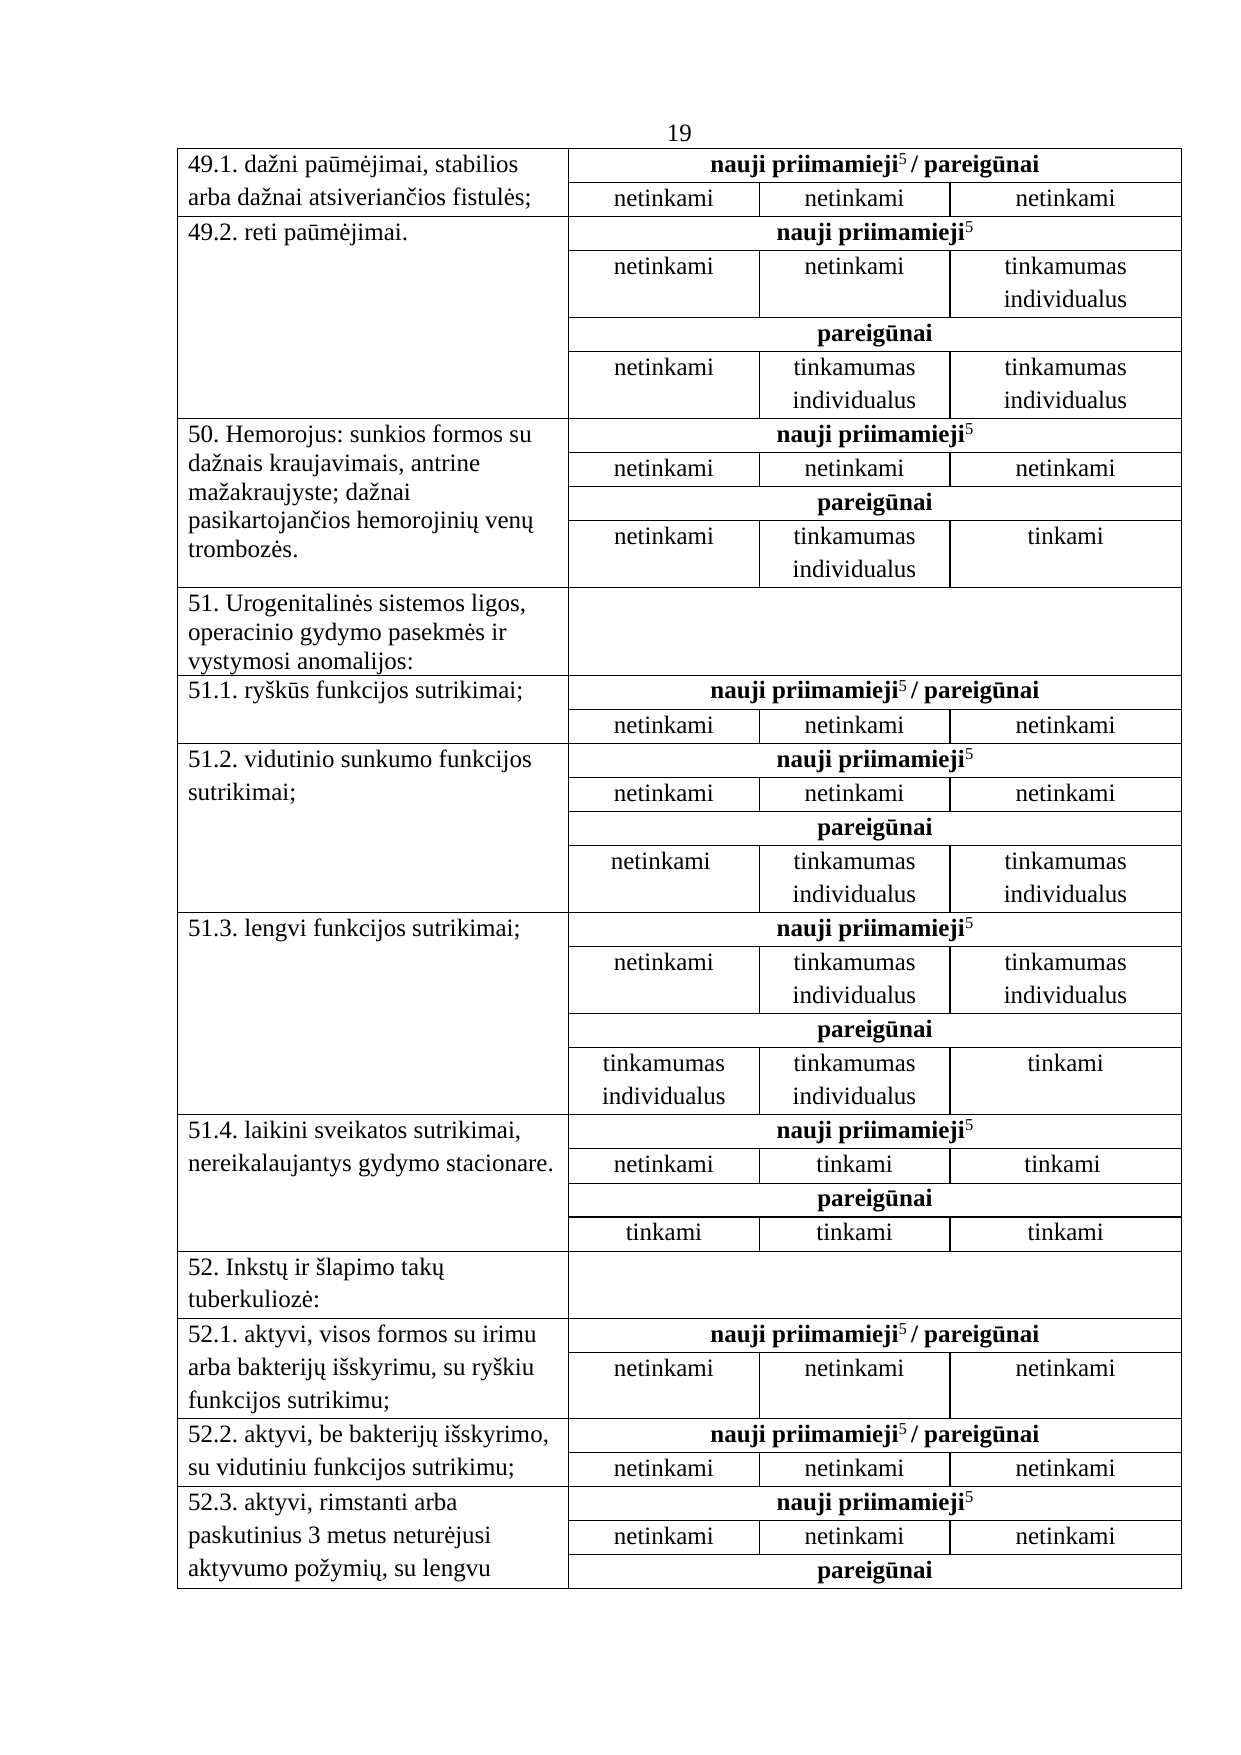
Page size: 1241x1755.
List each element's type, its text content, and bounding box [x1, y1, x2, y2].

table_cell tinkamumas individualus [951, 251, 1181, 317]
table_cell pareigūnai [569, 487, 1181, 520]
table_cell netinkami [951, 183, 1181, 216]
table_cell nauji priimamieji5 [569, 217, 1181, 250]
table_cell netinkami [569, 251, 759, 317]
table_cell tinkamumas individualus [760, 352, 949, 418]
table_cell 52.2. aktyvi, be bakterijų išskyrimo, su vidutiniu funkcijos sutrikimu; [178, 1419, 568, 1486]
table_cell tinkamumas individualus [760, 521, 949, 587]
table_cell netinkami [951, 1453, 1181, 1486]
table_cell 52.1. aktyvi, visos formos su irimu arba bakterijų išskyrimu, su ryškiu funkcijos sutrikimu; [178, 1319, 568, 1418]
table_cell 51.3. lengvi funkcijos sutrikimai; [178, 913, 568, 1114]
table_cell netinkami [951, 710, 1181, 743]
table_cell nauji priimamieji5 [569, 913, 1181, 946]
table_cell tinkami [951, 1218, 1181, 1251]
table_cell nauji priimamieji5 / pareigūnai [569, 1319, 1181, 1352]
table_cell 51.1. ryškūs funkcijos sutrikimai; [178, 676, 568, 743]
table_cell pareigūnai [569, 1555, 1181, 1588]
table_cell netinkami [951, 1521, 1181, 1554]
table_cell tinkami [760, 1149, 949, 1182]
table_cell netinkami [569, 521, 759, 587]
table_cell 52. Inkstų ir šlapimo takų tuberkuliozė: [178, 1252, 568, 1318]
table_cell nauji priimamieji5 / pareigūnai [569, 149, 1181, 182]
table_cell netinkami [760, 453, 949, 486]
table_cell nauji priimamieji5 [569, 419, 1181, 452]
table_cell tinkami [569, 1218, 759, 1251]
table_cell pareigūnai [569, 1184, 1181, 1216]
table_cell netinkami [760, 251, 949, 317]
table_cell netinkami [569, 710, 759, 743]
table_cell tinkamumas individualus [569, 1048, 759, 1114]
table_cell pareigūnai [569, 318, 1181, 351]
table_cell tinkamumas individualus [951, 947, 1181, 1013]
table_cell tinkamumas individualus [951, 352, 1181, 418]
table_cell nauji priimamieji5 [569, 1115, 1181, 1148]
table_cell pareigūnai [569, 1014, 1181, 1047]
table_cell netinkami [951, 453, 1181, 486]
table_cell tinkami [951, 1048, 1181, 1114]
table_cell tinkami [951, 1149, 1181, 1182]
table_cell netinkami [760, 778, 949, 811]
table_cell netinkami [569, 778, 759, 811]
table_cell [569, 1252, 1181, 1318]
table_cell netinkami [569, 453, 759, 486]
table_cell tinkamumas individualus [951, 846, 1181, 912]
table_cell tinkamumas individualus [760, 846, 949, 912]
table_cell netinkami [951, 1353, 1181, 1418]
table_cell netinkami [760, 1521, 949, 1554]
table_cell netinkami [569, 947, 759, 1013]
table_cell 49.2. reti paūmėjimai. [178, 217, 568, 418]
table_cell netinkami [569, 1353, 759, 1418]
table_cell netinkami [569, 1453, 759, 1486]
table_cell netinkami [951, 778, 1181, 811]
table_cell netinkami [760, 710, 949, 743]
table_cell [569, 588, 1181, 674]
table_cell tinkami [951, 521, 1181, 587]
table_cell 49.1. dažni paūmėjimai, stabilios arba dažnai atsiveriančios fistulės; [178, 149, 568, 216]
table_cell 52.3. aktyvi, rimstanti arba paskutinius 3 metus neturėjusi aktyvumo požymių, su lengvu [178, 1487, 568, 1588]
table_cell netinkami [569, 352, 759, 418]
table_cell tinkamumas individualus [760, 1048, 949, 1114]
table_cell netinkami [760, 183, 949, 216]
table_cell 51.4. laikini sveikatos sutrikimai, nereikalaujantys gydymo stacionare. [178, 1115, 568, 1251]
table_cell netinkami [569, 846, 759, 912]
table_cell nauji priimamieji5 / pareigūnai [569, 676, 1181, 709]
table_cell nauji priimamieji5 / pareigūnai [569, 1419, 1181, 1452]
table_cell 51.2. vidutinio sunkumo funkcijos sutrikimai; [178, 744, 568, 912]
table_cell nauji priimamieji5 [569, 1487, 1181, 1520]
table_cell tinkamumas individualus [760, 947, 949, 1013]
table_cell tinkami [760, 1218, 949, 1251]
table_cell netinkami [569, 1521, 759, 1554]
table_cell pareigūnai [569, 812, 1181, 845]
table_cell 50. Hemorojus: sunkios formos su dažnais kraujavimais, antrine mažakraujyste; dažnai pasikartojančios hemorojinių venų trombozės. [178, 419, 568, 587]
table_cell netinkami [760, 1453, 949, 1486]
table_cell netinkami [760, 1353, 949, 1418]
table_cell 51. Urogenitalinės sistemos ligos, operacinio gydymo pasekmės ir vystymosi anomalijos: [178, 588, 568, 674]
table_cell netinkami [569, 1149, 759, 1182]
table_cell nauji priimamieji5 [569, 744, 1181, 777]
table_cell netinkami [569, 183, 759, 216]
